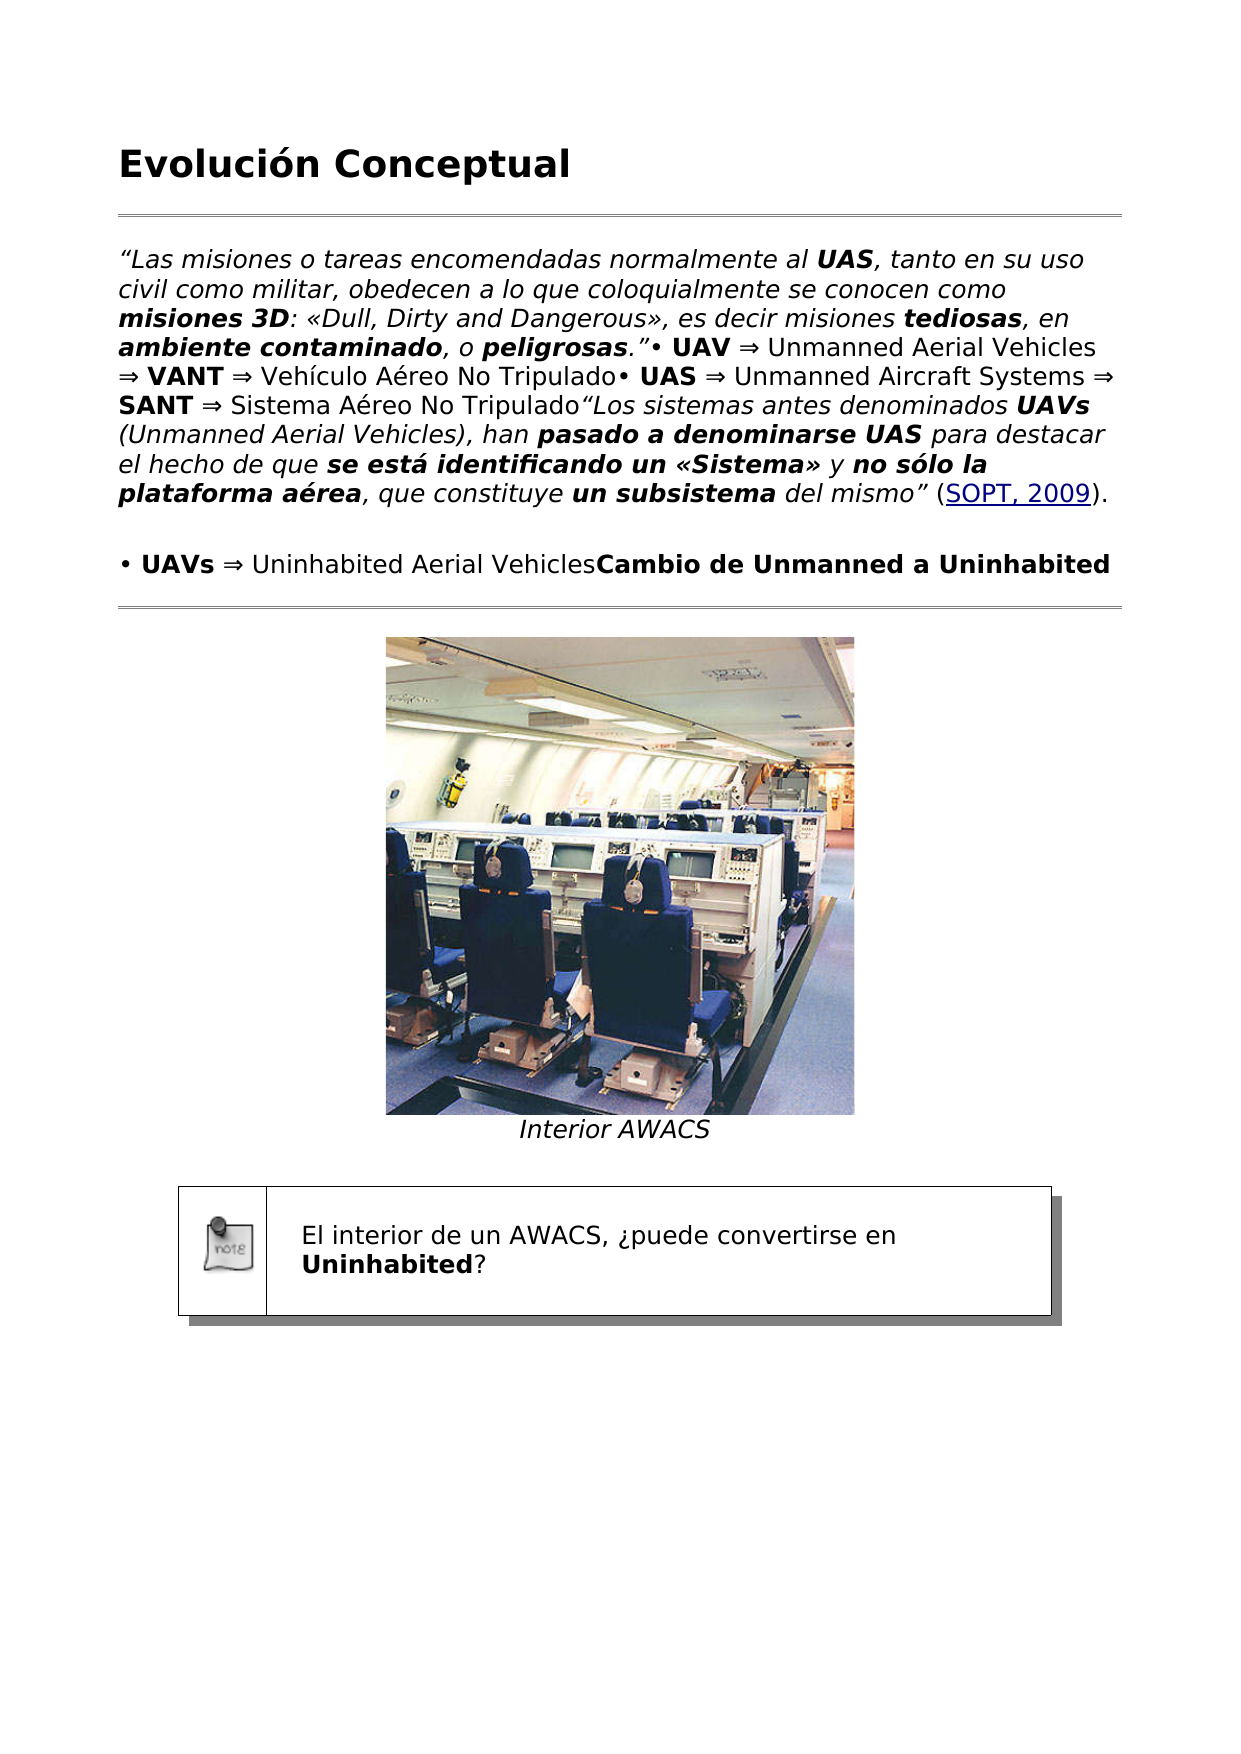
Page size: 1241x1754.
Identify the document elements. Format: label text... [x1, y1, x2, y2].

picture [385, 637, 855, 1115]
text • UAVs ⇒ Uninhabited Aerial VehiclesCambio de Unmanned a Uninhabited [118, 550, 1122, 579]
text Interior AWACS [386, 1115, 854, 1144]
subtitle Evolución Conceptual [118, 143, 1122, 187]
table_header [179, 1187, 266, 1315]
picture [190, 1209, 266, 1285]
table_header El interior de un AWACS, ¿puede convertirse en Uninhabited? [267, 1187, 1051, 1315]
text “Las misiones o tareas encomendadas normalmente al UAS, tanto en su uso civil como militar, obedecen a lo que coloquialmente se conocen como misiones 3D: «Dull, Dirty and Dangerous», es decir misiones tediosas, en ambiente contaminado, o peligrosas.”• UAV ⇒ Unmanned Aerial Vehicles ⇒ VANT ⇒ Vehículo Aéreo No Tripulado• UAS ⇒ Unmanned Aircraft Systems ⇒ SANT ⇒ Sistema Aéreo No Tripulado“Los sistemas antes denominados UAVs (Unmanned Aerial Vehicles), han pasado a denominarse UAS para destacar el hecho de que se está identiﬁcando un «Sistema» y no sólo la plataforma aérea, que constituye un subsistema del mismo” (SOPT, 2009). [118, 246, 1122, 537]
